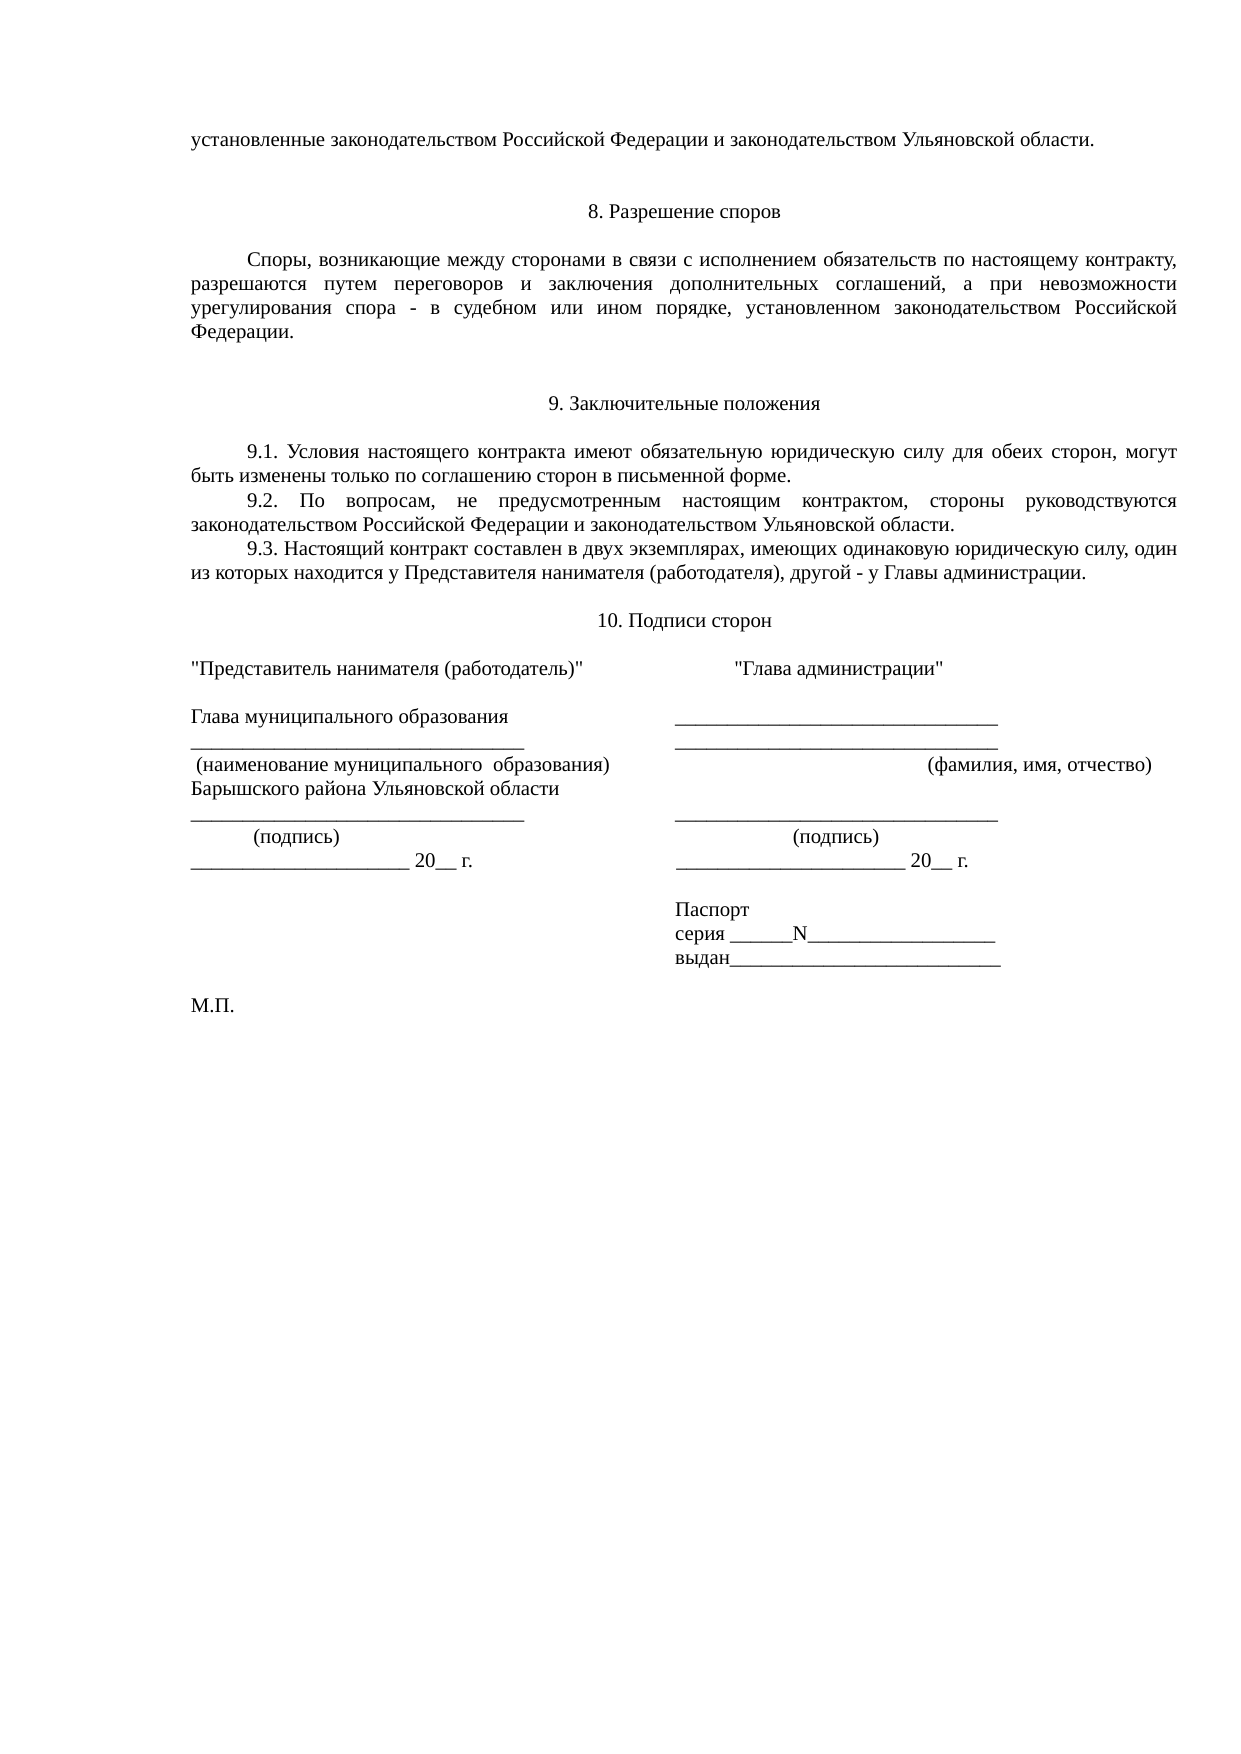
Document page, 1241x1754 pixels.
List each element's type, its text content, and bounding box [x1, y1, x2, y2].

text 9.1. Условия настоящего контракта имеют обязательную юридическую силу для обеих сторон, могут быть изменены только по соглашению сторон в письменной форме. [191, 439, 1178, 487]
text серия ______N__________________ [191, 921, 1178, 945]
text ________________________________ _______________________________ [191, 728, 1178, 752]
text ________________________________ _______________________________ [191, 800, 1178, 824]
text "Представитель нанимателя (работодатель)" "Глава администрации" [191, 656, 1178, 680]
text Глава муниципального образования _______________________________ [191, 704, 1178, 728]
text (наименование муниципального образования) (фамилия, имя, отчество) [191, 752, 1178, 776]
text 8. Разрешение споров [191, 199, 1178, 223]
text 9.2. По вопросам, не предусмотренным настоящим контрактом, стороны руководствуются законодательством Российской Федерации и законодательством Ульяновской области. [191, 487, 1178, 536]
text Барышского района Ульяновской области [191, 776, 1178, 800]
text 9.3. Настоящий контракт составлен в двух экземплярах, имеющих одинаковую юридическую силу, один из которых находится у Представителя нанимателя (работодателя), другой - у Главы администрации. [191, 536, 1178, 584]
text М.П. [191, 993, 1178, 1017]
text _____________________ 20__ г. ______________________ 20__ г. [191, 848, 1178, 872]
text Споры, возникающие между сторонами в связи с исполнением обязательств по настоящему контракту, разрешаются путем переговоров и заключения дополнительных соглашений, а при невозможности урегулирования спора - в судебном или ином порядке, установленном законодательством Российской Федерации. [191, 247, 1178, 343]
text 10. Подписи сторон [191, 608, 1178, 632]
text (подпись) (подпись) [191, 824, 1178, 848]
text 9. Заключительные положения [191, 391, 1178, 415]
text выдан__________________________ [191, 945, 1178, 969]
text Паспорт [191, 897, 1178, 921]
text установленные законодательством Российской Федерации и законодательством Ульяновской области. [191, 127, 1178, 151]
